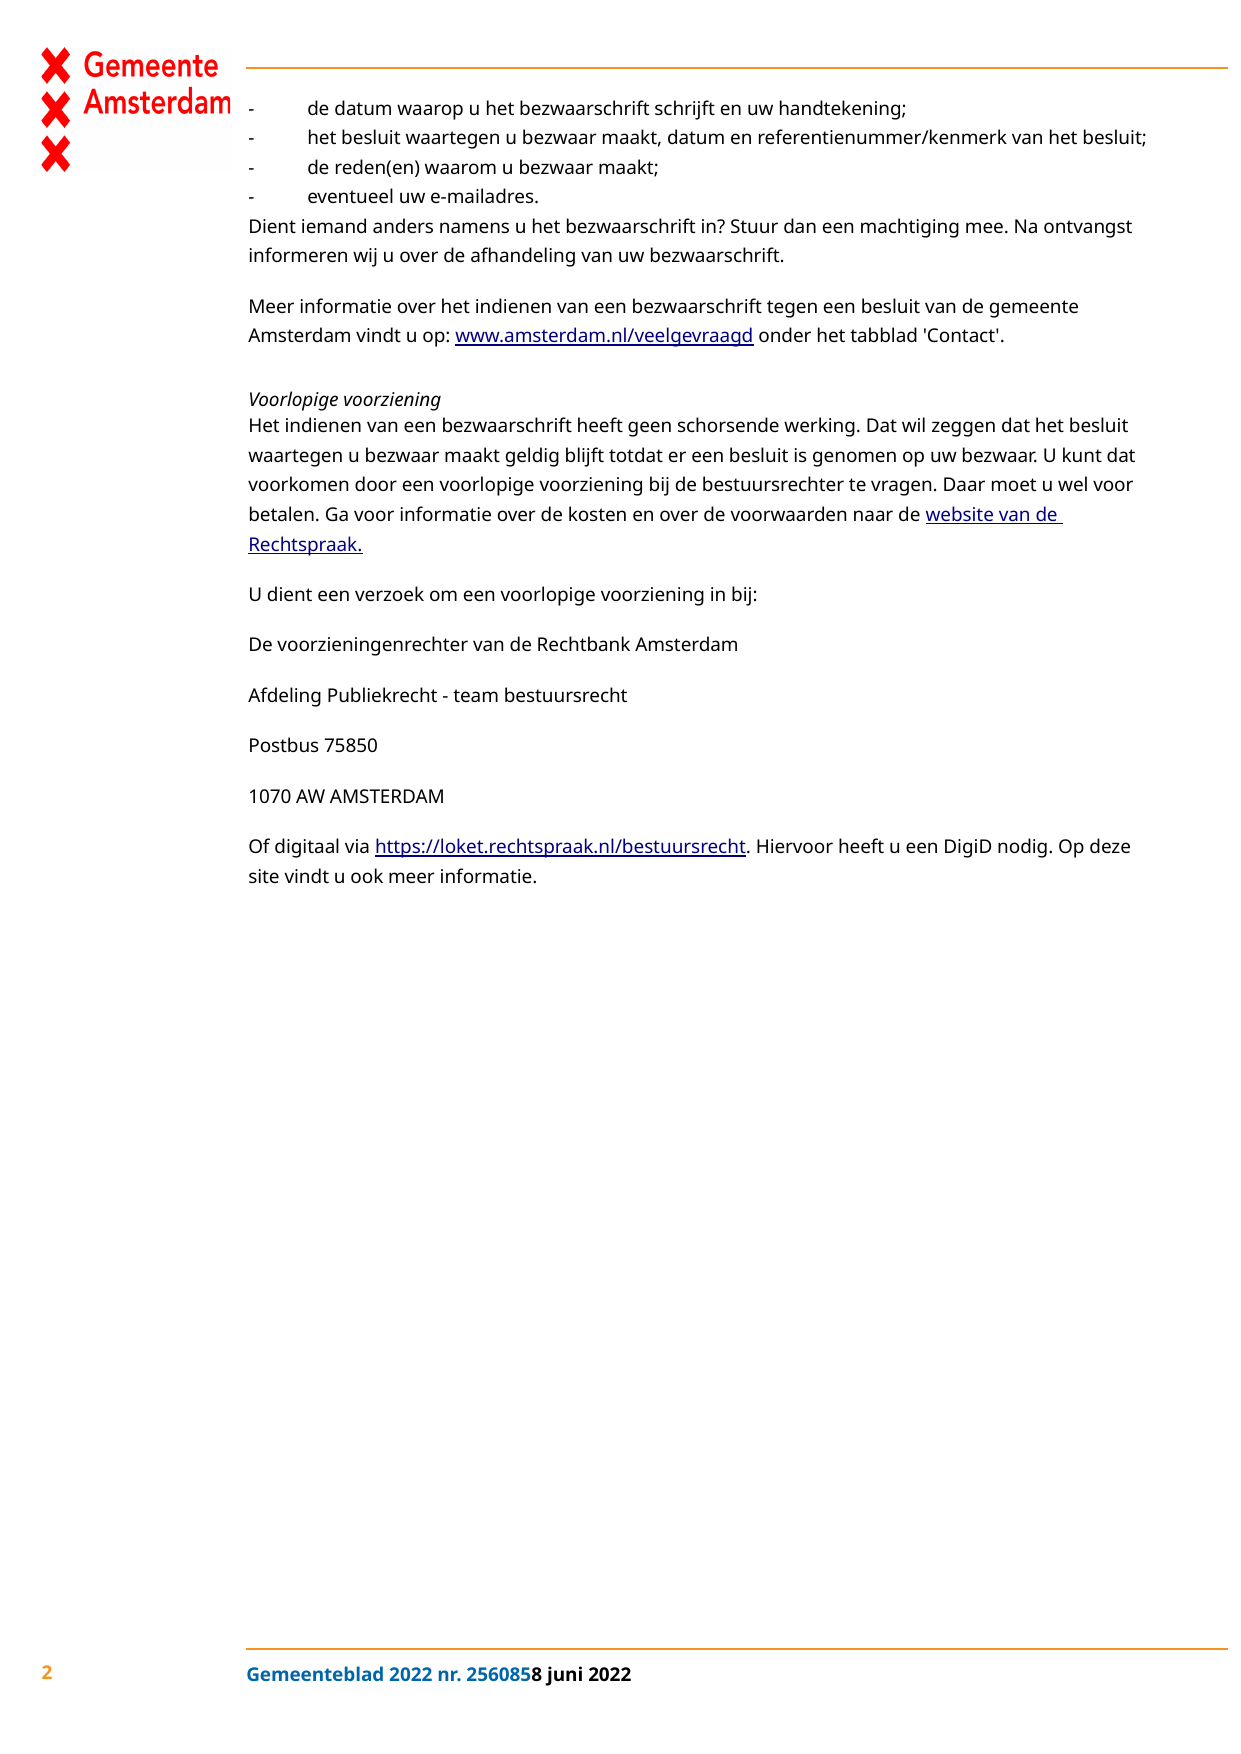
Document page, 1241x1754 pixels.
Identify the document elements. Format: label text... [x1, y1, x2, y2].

list eventueel uw e-mailadres. [248, 183, 1152, 209]
text Meer informatie over het indienen van een bezwaarschrift tegen een besluit van de gemeente Amsterdam vindt u op: www.amsterdam.nl/veelgevraagd onder het tabblad 'Contact'. [248, 293, 1152, 348]
text U dient een verzoek om een voorlopige voorziening in bij: [248, 581, 1152, 607]
list het besluit waartegen u bezwaar maakt, datum en referentienummer/kenmerk van het besluit; [248, 124, 1152, 150]
text Dient iemand anders namens u het bezwaarschrift in? Stuur dan een machtiging mee. Na ontvangst informeren wij u over de afhandeling van uw bezwaarschrift. [248, 213, 1152, 268]
text De voorzieningenrechter van de Rechtbank Amsterdam [248, 632, 1152, 657]
text Het indienen van een bezwaarschrift heeft geen schorsende werking. Dat wil zeggen dat het besluit waartegen u bezwaar maakt geldig blijft totdat er een besluit is genomen op uw bezwaar. U kunt dat voorkomen door een voorlopige voorziening bij de bestuursrechter te vragen. Daar moet u wel voor betalen. Ga voor informatie over de kosten en over de voorwaarden naar de website van de Rechtspraak. [248, 412, 1152, 556]
text Afdeling Publiekrecht - team bestuursrecht [248, 682, 1152, 708]
text Of digitaal via https://loket.rechtspraak.nl/bestuursrecht. Hiervoor heeft u een DigiD nodig. Op deze site vindt u ook meer informatie. [248, 833, 1152, 888]
picture [41, 47, 231, 172]
text Voorlopige voorziening [248, 387, 1152, 412]
text 1070 AW AMSTERDAM [248, 783, 1152, 808]
list de reden(en) waarom u bezwaar maakt; [248, 154, 1152, 180]
text Postbus 75850 [248, 732, 1152, 758]
list de datum waarop u het bezwaarschrift schrijft en uw handtekening; [248, 95, 1152, 121]
